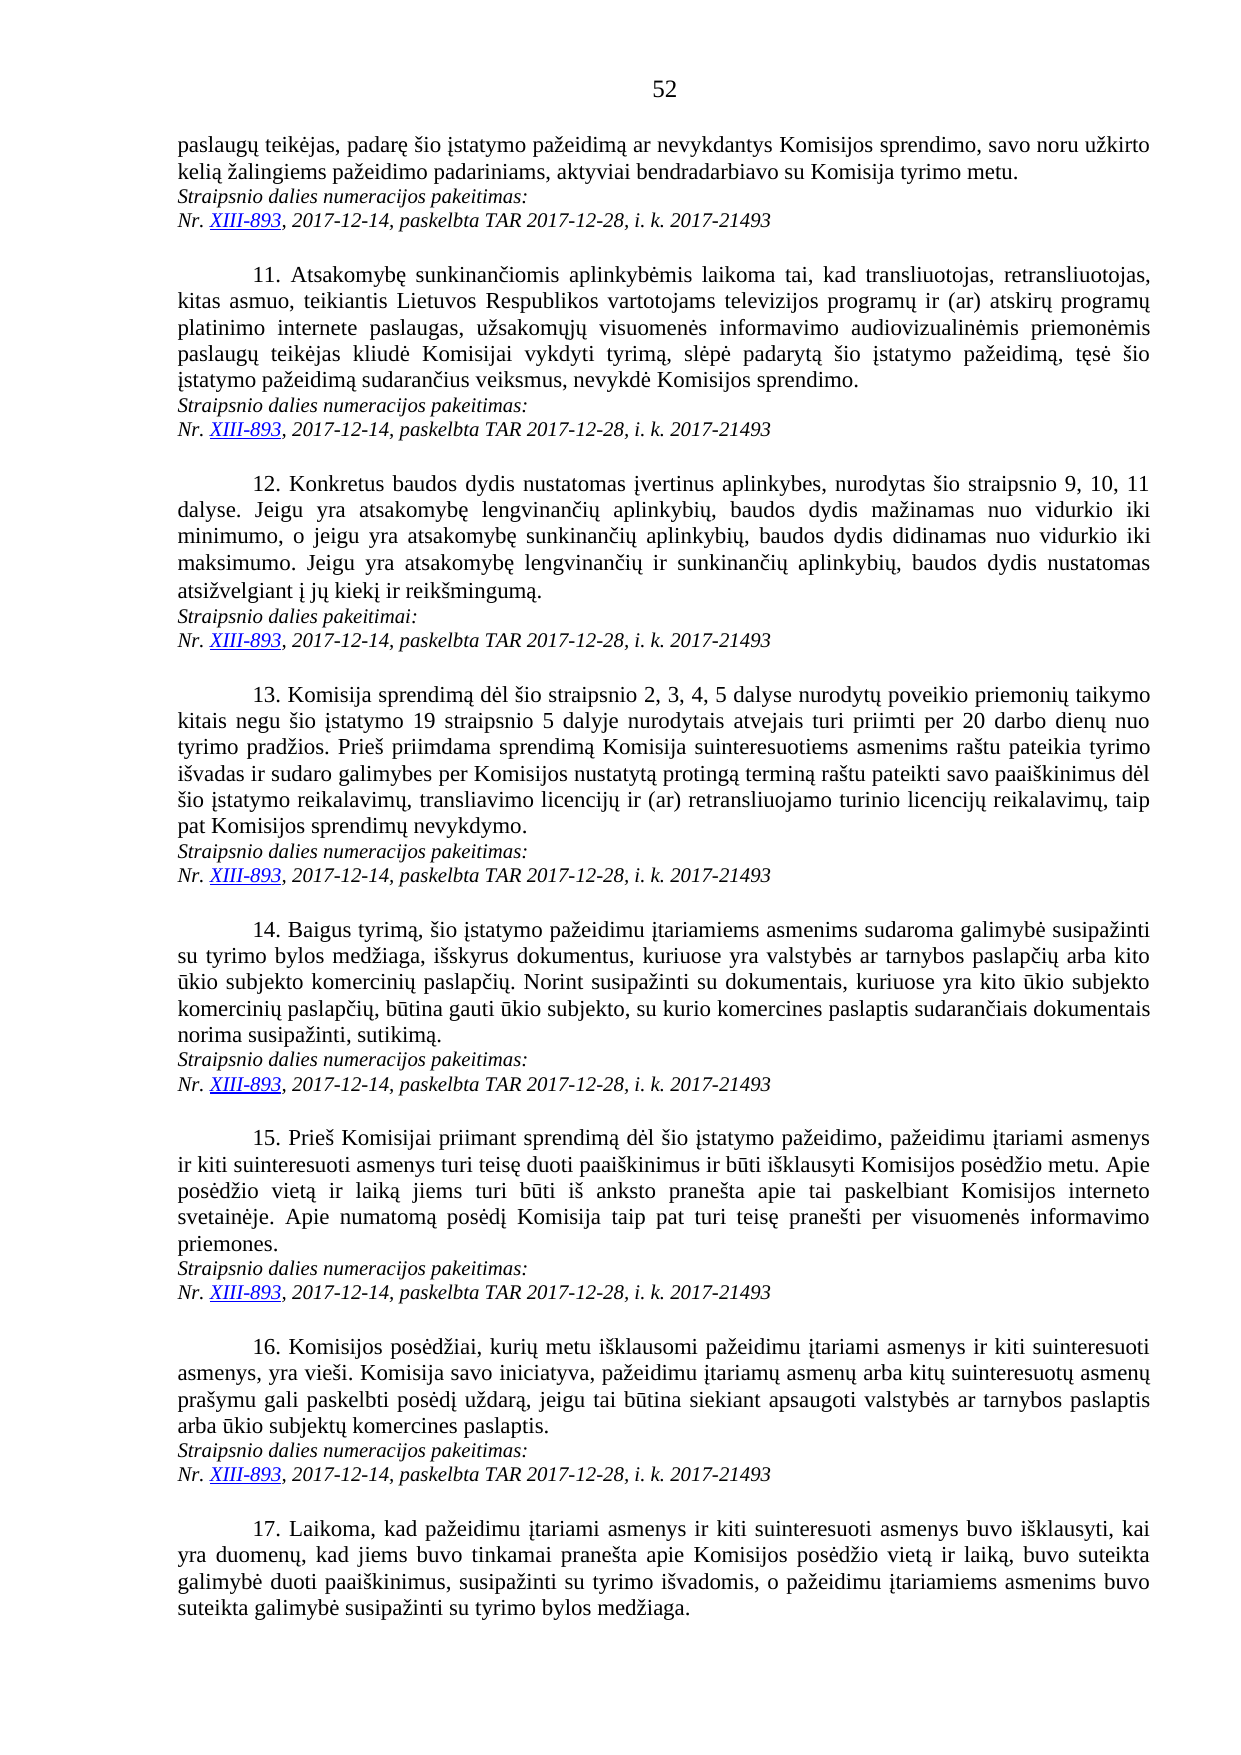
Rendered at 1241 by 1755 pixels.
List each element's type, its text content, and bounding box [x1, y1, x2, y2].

text 16. Komisijos posėdžiai, kurių metu išklausomi pažeidimu įtariami asmenys ir kiti suinteresuoti asmenys, yra vieši. Komisija savo iniciatyva, pažeidimu įtariamų asmenų arba kitų suinteresuotų asmenų prašymu gali paskelbti posėdį uždarą, jeigu tai būtina siekiant apsaugoti valstybės ar tarnybos paslaptis arba ūkio subjektų komercines paslaptis. [177, 1333, 1152, 1438]
text Nr. XIII-893, 2017-12-14, paskelbta TAR 2017-12-28, i. k. 2017-21493 [177, 1280, 1152, 1304]
text Nr. XIII-893, 2017-12-14, paskelbta TAR 2017-12-28, i. k. 2017-21493 [177, 628, 1152, 652]
text Straipsnio dalies numeracijos pakeitimas: [177, 1256, 1152, 1280]
text Straipsnio dalies pakeitimai: [177, 604, 1152, 628]
text Straipsnio dalies numeracijos pakeitimas: [177, 1047, 1152, 1071]
text paslaugų teikėjas, padarę šio įstatymo pažeidimą ar nevykdantys Komisijos sprendimo, savo noru užkirto kelią žalingiems pažeidimo padariniams, aktyviai bendradarbiavo su Komisija tyrimo metu. [177, 131, 1152, 184]
text Straipsnio dalies numeracijos pakeitimas: [177, 184, 1152, 208]
text Straipsnio dalies numeracijos pakeitimas: [177, 1438, 1152, 1462]
text Straipsnio dalies numeracijos pakeitimas: [177, 393, 1152, 417]
text 11. Atsakomybę sunkinančiomis aplinkybėmis laikoma tai, kad transliuotojas, retransliuotojas, kitas asmuo, teikiantis Lietuvos Respublikos vartotojams televizijos programų ir (ar) atskirų programų platinimo internete paslaugas, užsakomųjų visuomenės informavimo audiovizualinėmis priemonėmis paslaugų teikėjas kliudė Komisijai vykdyti tyrimą, slėpė padarytą šio įstatymo pažeidimą, tęsė šio įstatymo pažeidimą sudarančius veiksmus, nevykdė Komisijos sprendimo. [177, 261, 1152, 393]
text Nr. XIII-893, 2017-12-14, paskelbta TAR 2017-12-28, i. k. 2017-21493 [177, 1071, 1152, 1096]
text Nr. XIII-893, 2017-12-14, paskelbta TAR 2017-12-28, i. k. 2017-21493 [177, 863, 1152, 887]
text 14. Baigus tyrimą, šio įstatymo pažeidimu įtariamiems asmenims sudaroma galimybė susipažinti su tyrimo bylos medžiaga, išskyrus dokumentus, kuriuose yra valstybės ar tarnybos paslapčių arba kito ūkio subjekto komercinių paslapčių. Norint susipažinti su dokumentais, kuriuose yra kito ūkio subjekto komercinių paslapčių, būtina gauti ūkio subjekto, su kurio komercines paslaptis sudarančiais dokumentais norima susipažinti, sutikimą. [177, 916, 1152, 1047]
text Straipsnio dalies numeracijos pakeitimas: [177, 839, 1152, 863]
text Nr. XIII-893, 2017-12-14, paskelbta TAR 2017-12-28, i. k. 2017-21493 [177, 417, 1152, 441]
text 13. Komisija sprendimą dėl šio straipsnio 2, 3, 4, 5 dalyse nurodytų poveikio priemonių taikymo kitais negu šio įstatymo 19 straipsnio 5 dalyje nurodytais atvejais turi priimti per 20 darbo dienų nuo tyrimo pradžios. Prieš priimdama sprendimą Komisija suinteresuotiems asmenims raštu pateikia tyrimo išvadas ir sudaro galimybes per Komisijos nustatytą protingą terminą raštu pateikti savo paaiškinimus dėl šio įstatymo reikalavimų, transliavimo licencijų ir (ar) retransliuojamo turinio licencijų reikalavimų, taip pat Komisijos sprendimų nevykdymo. [177, 681, 1152, 839]
text Nr. XIII-893, 2017-12-14, paskelbta TAR 2017-12-28, i. k. 2017-21493 [177, 208, 1152, 232]
text 15. Prieš Komisijai priimant sprendimą dėl šio įstatymo pažeidimo, pažeidimu įtariami asmenys ir kiti suinteresuoti asmenys turi teisę duoti paaiškinimus ir būti išklausyti Komisijos posėdžio metu. Apie posėdžio vietą ir laiką jiems turi būti iš anksto pranešta apie tai paskelbiant Komisijos interneto svetainėje. Apie numatomą posėdį Komisija taip pat turi teisę pranešti per visuomenės informavimo priemones. [177, 1124, 1152, 1256]
text 17. Laikoma, kad pažeidimu įtariami asmenys ir kiti suinteresuoti asmenys buvo išklausyti, kai yra duomenų, kad jiems buvo tinkamai pranešta apie Komisijos posėdžio vietą ir laiką, buvo suteikta galimybė duoti paaiškinimus, susipažinti su tyrimo išvadomis, o pažeidimu įtariamiems asmenims buvo suteikta galimybė susipažinti su tyrimo bylos medžiaga. [177, 1515, 1152, 1621]
text 12. Konkretus baudos dydis nustatomas įvertinus aplinkybes, nurodytas šio straipsnio 9, 10, 11 dalyse. Jeigu yra atsakomybę lengvinančių aplinkybių, baudos dydis mažinamas nuo vidurkio iki minimumo, o jeigu yra atsakomybę sunkinančių aplinkybių, baudos dydis didinamas nuo vidurkio iki maksimumo. Jeigu yra atsakomybę lengvinančių ir sunkinančių aplinkybių, baudos dydis nustatomas atsižvelgiant į jų kiekį ir reikšmingumą. [177, 469, 1152, 604]
text Nr. XIII-893, 2017-12-14, paskelbta TAR 2017-12-28, i. k. 2017-21493 [177, 1462, 1152, 1486]
